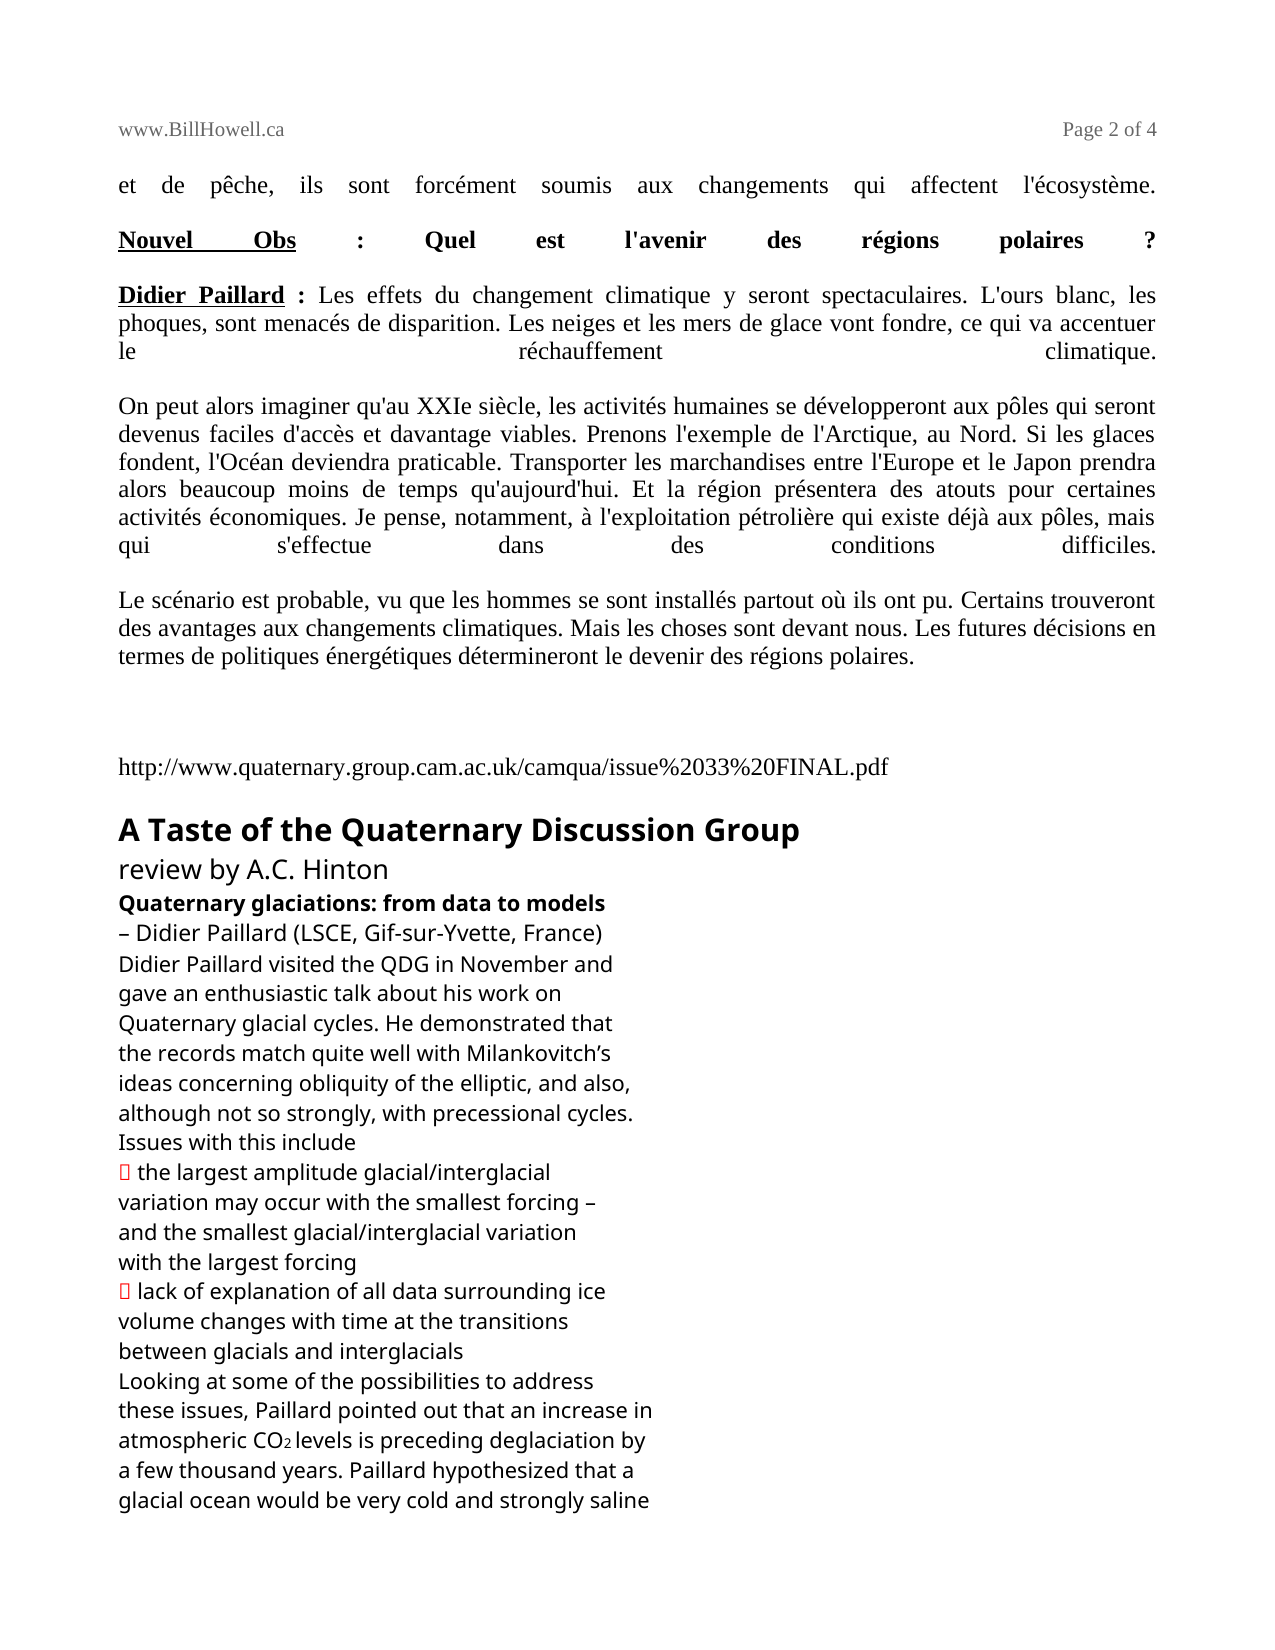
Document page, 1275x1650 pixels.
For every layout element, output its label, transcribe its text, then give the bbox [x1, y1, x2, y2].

text and the smallest glacial/interglacial variation [118, 1217, 1157, 1246]
text glacial ocean would be very cold and strongly saline [118, 1485, 1157, 1514]
table_cell et de pêche, ils sont forcément soumis aux changements qui affectent l'écosystème. Nouvel Obs : Quel est l'avenir des régions polaires ? Didier Paillard : Les effets du changement climatique y seront spectaculaires. L'ours blanc, les phoques, sont menacés de disparition. Les neiges et les mers de glace vont fondre, ce qui va accentuer le réchauffement climatique. On peut alors imaginer qu'au XXIe siècle, les activités humaines se développeront aux pôles qui seront devenus faciles d'accès et davantage viables. Prenons l'exemple de l'Arctique, au Nord. Si les glaces fondent, l'Océan deviendra praticable. Transporter les marchandises entre l'Europe et le Japon prendra alors beaucoup moins de temps qu'aujourd'hui. Et la région présentera des atouts pour certaines activités économiques. Je pense, notamment, à l'exploitation pétrolière qui existe déjà aux pôles, mais qui s'effectue dans des conditions difficiles. Le scénario est probable, vu que les hommes se sont installés partout où ils ont pu. Certains trouveront des avantages aux changements climatiques. Mais les choses sont devant nous. Les futures décisions en termes de politiques énergétiques détermineront le devenir des régions polaires. [118, 171, 1157, 669]
text Issues with this include [118, 1127, 1157, 1157]
text http://www.quaternary.group.cam.ac.uk/camqua/issue%2033%20FINAL.pdf [118, 753, 1157, 780]
text Quaternary glaciations: from data to models [118, 887, 1157, 917]
text Quaternary glacial cycles. He demonstrated that [118, 1008, 1157, 1038]
text a few thousand years. Paillard hypothesized that a [118, 1455, 1157, 1485]
text the records match quite well with Milankovitch’s [118, 1038, 1157, 1068]
text A Taste of the Quaternary Discussion Group [118, 808, 1157, 851]
text ideas concerning obliquity of the elliptic, and also, [118, 1068, 1157, 1097]
text Didier Paillard visited the QDG in November and [118, 948, 1157, 978]
text 􀂃 lack of explanation of all data surrounding ice [118, 1276, 1157, 1306]
text review by A.C. Hinton [118, 851, 1157, 887]
text gave an enthusiastic talk about his work on [118, 978, 1157, 1008]
text Looking at some of the possibilities to address [118, 1366, 1157, 1395]
text volume changes with time at the transitions [118, 1306, 1157, 1336]
text – Didier Paillard (LSCE, Gif-sur-Yvette, France) [118, 917, 1157, 948]
text although not so strongly, with precessional cycles. [118, 1097, 1157, 1127]
text these issues, Paillard pointed out that an increase in [118, 1395, 1157, 1425]
text variation may occur with the smallest forcing – [118, 1187, 1157, 1217]
text between glacials and interglacials [118, 1336, 1157, 1366]
text atmospheric CO2 levels is preceding deglaciation by [118, 1425, 1157, 1455]
text with the largest forcing [118, 1246, 1157, 1276]
text 􀂃 the largest amplitude glacial/interglacial [118, 1157, 1157, 1187]
